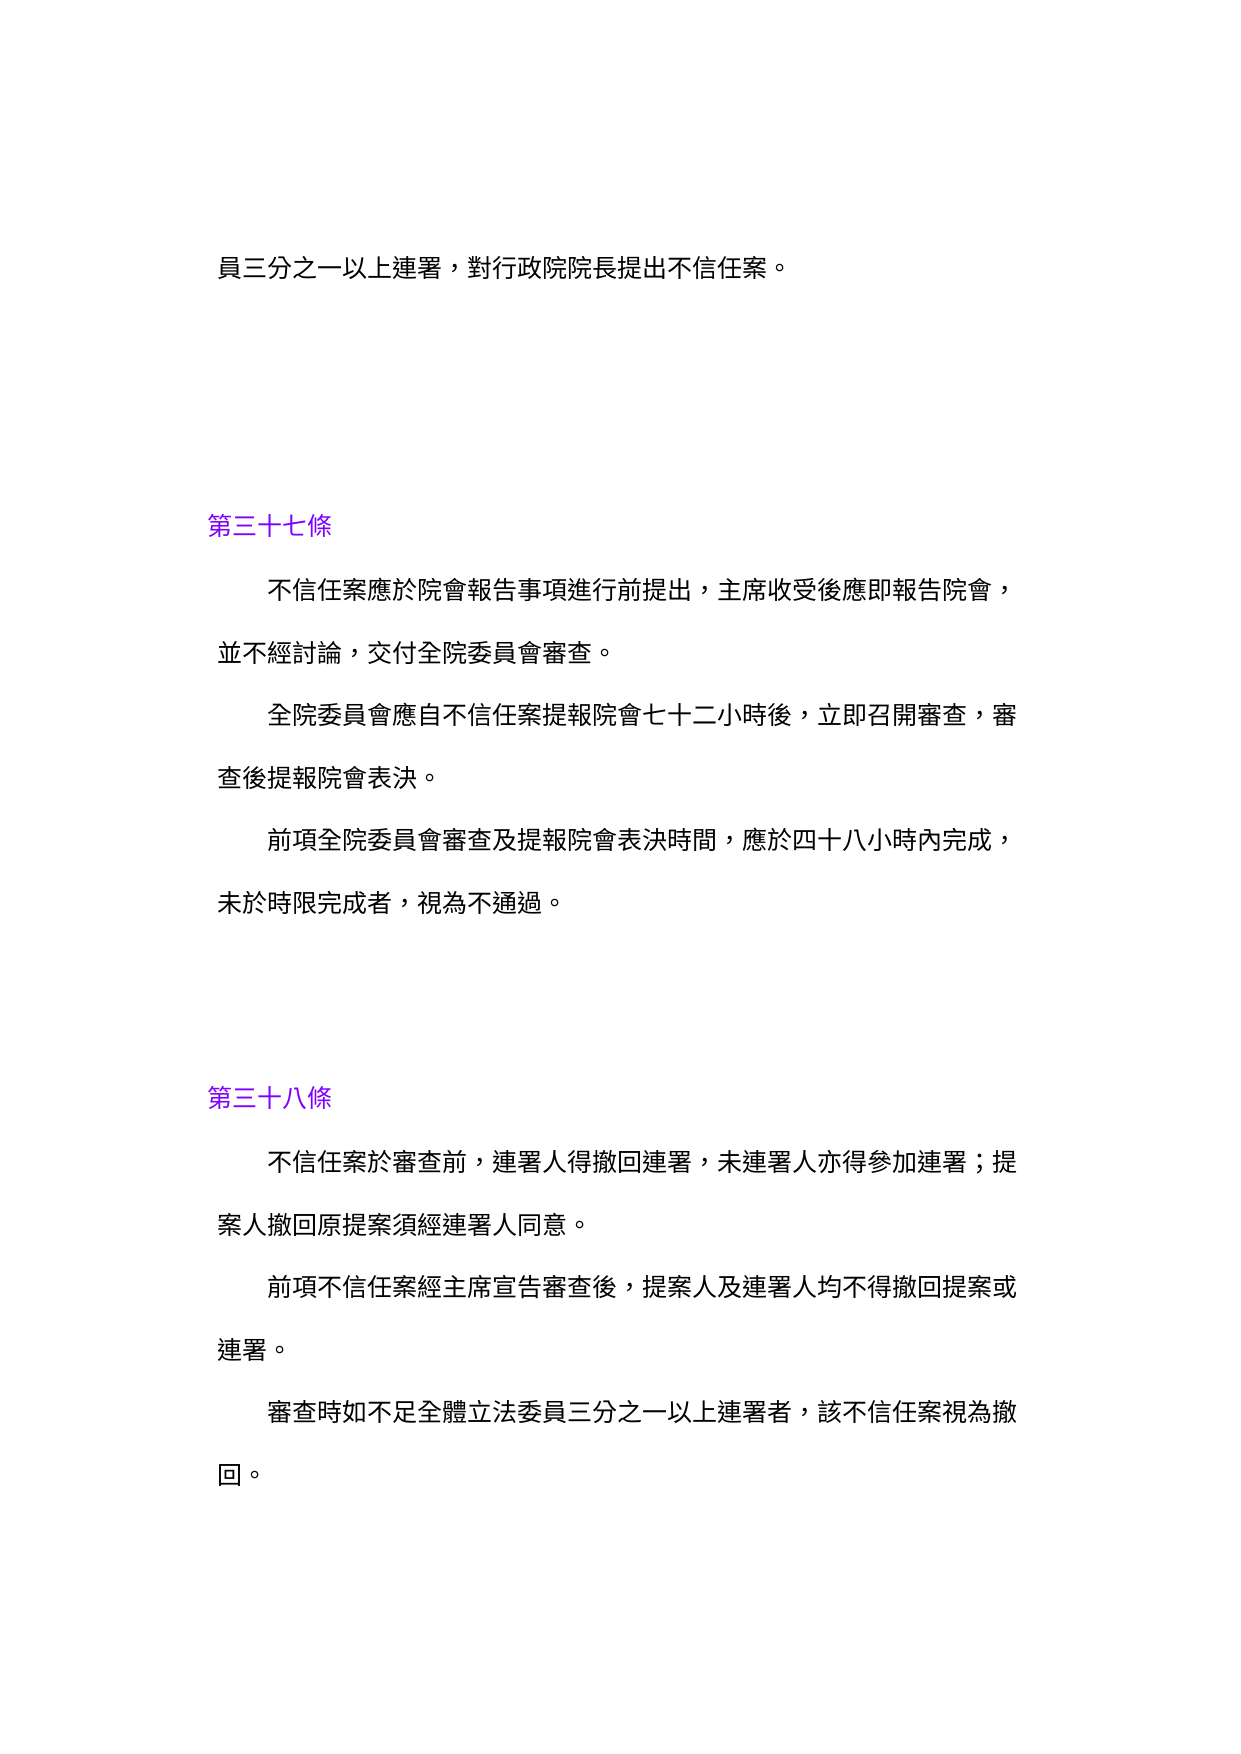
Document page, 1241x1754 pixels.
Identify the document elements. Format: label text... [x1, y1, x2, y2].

table_header [198, 482, 206, 988]
table_header [188, 158, 196, 480]
table_header 第三十七條 [206, 482, 1046, 988]
table_header [208, 546, 216, 924]
table_header 第三十八條 [206, 1054, 1046, 1560]
table_header 不信任案於審查前，連署人得撤回連署，未連署人亦得參加連署；提案人撤回原提案須經連署人同意。 前項不信任案經主席宣告審查後，提案人及連署人均不得撤回提案或連署。 審查時如不足全體立法委員三分之一以上連署者，該不信任案視為撤回。 [216, 1118, 1040, 1496]
table_header [188, 480, 196, 1052]
table_header [196, 158, 1053, 480]
table_header [188, 1052, 196, 1561]
table_header [206, 160, 1046, 416]
table_header [198, 160, 206, 416]
table_header [196, 1052, 1053, 1561]
table_header [196, 480, 1053, 1052]
table_header [208, 1118, 216, 1496]
table_header [208, 161, 216, 352]
table_header 不信任案應於院會報告事項進行前提出，主席收受後應即報告院會，並不經討論，交付全院委員會審查。 全院委員會應自不信任案提報院會七十二小時後，立即召開審查，審查後提報院會表決。 前項全院委員會審查及提報院會表決時間，應於四十八小時內完成，未於時限完成者，視為不通過。 [216, 546, 1040, 924]
table_header 員三分之一以上連署，對行政院院長提出不信任案。 [216, 161, 1040, 352]
table_header [198, 1054, 206, 1560]
